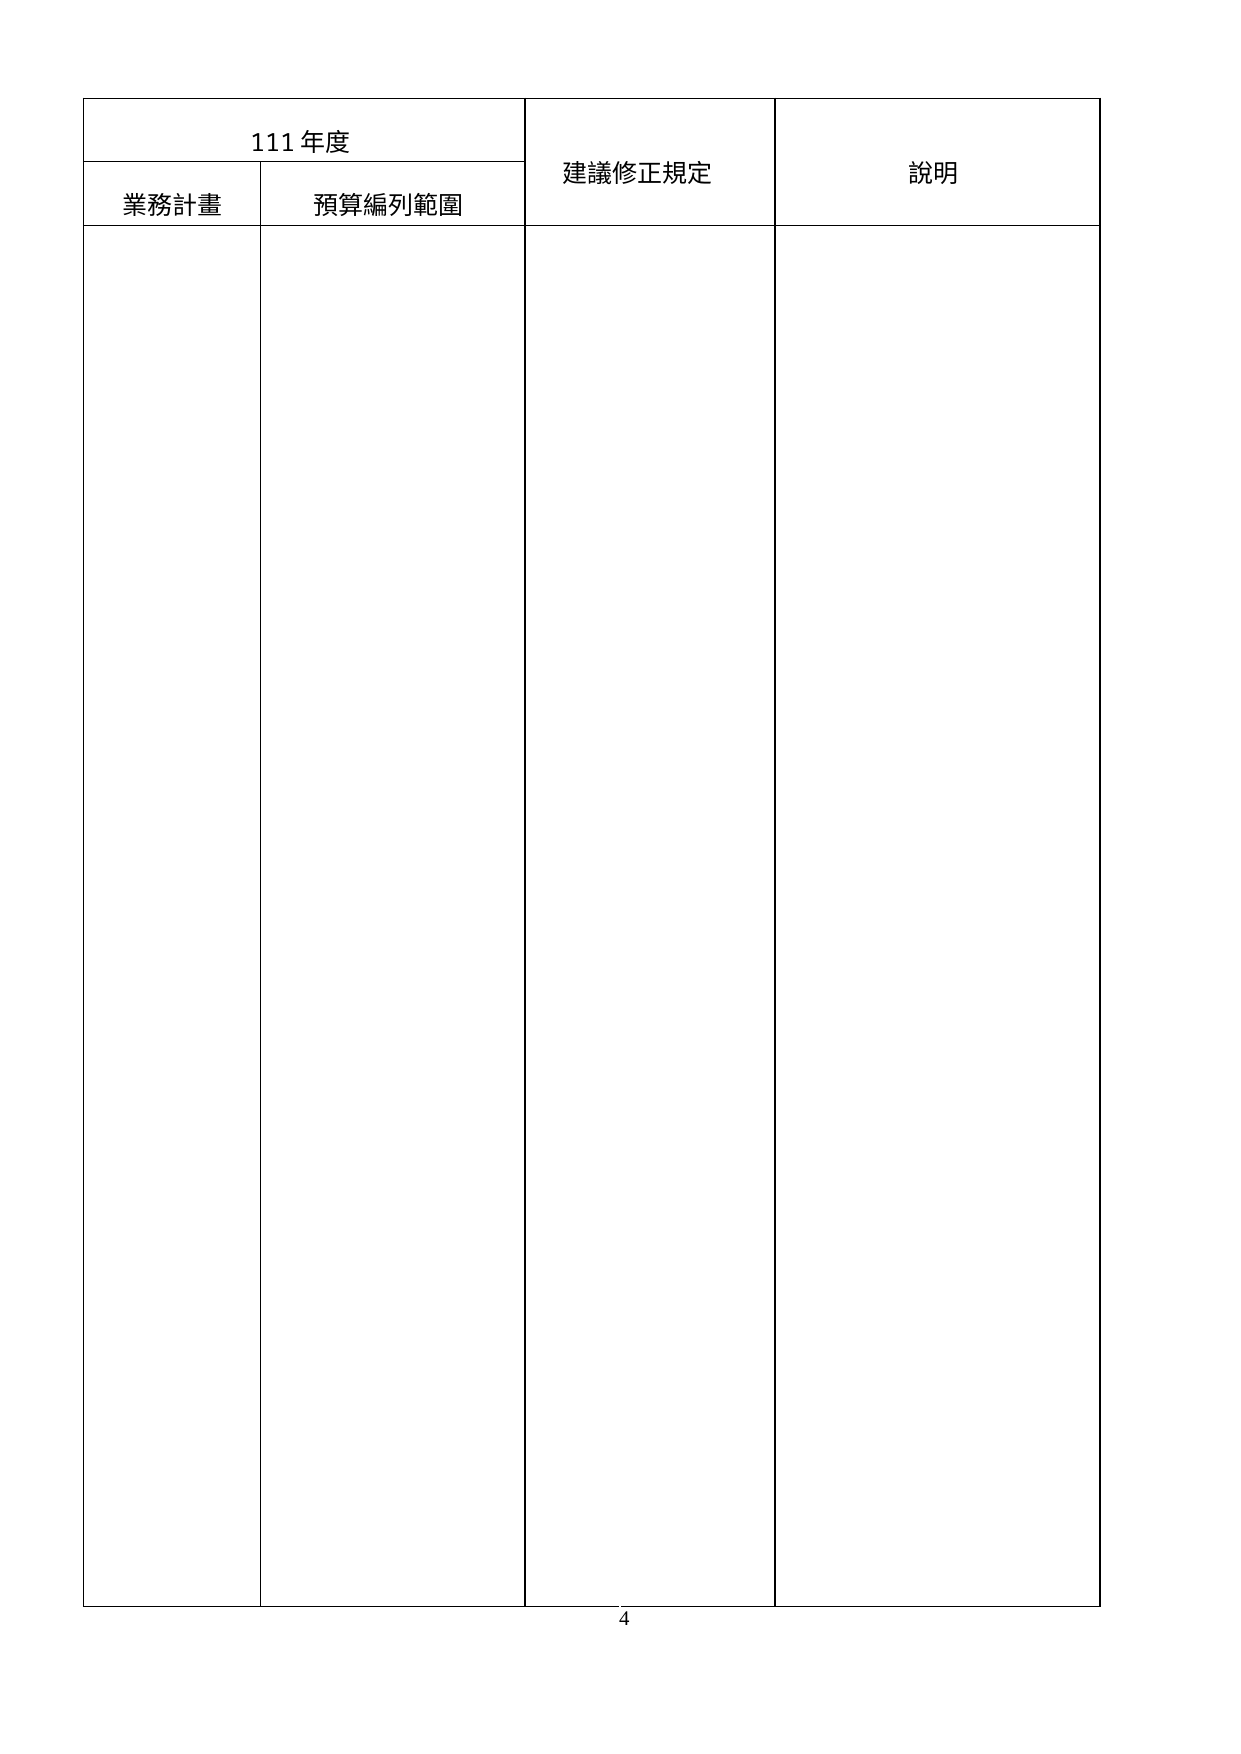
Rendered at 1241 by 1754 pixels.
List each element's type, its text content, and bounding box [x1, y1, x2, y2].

table_cell [526, 293, 774, 361]
table_cell [261, 430, 524, 1606]
table_cell [776, 361, 1099, 430]
table_cell [84, 293, 260, 361]
table_cell [84, 361, 260, 430]
table_cell [526, 430, 774, 1606]
table_cell [776, 226, 1099, 293]
table_header 建議修正規定 [526, 99, 774, 224]
table_cell [261, 226, 524, 293]
table_cell [776, 293, 1099, 361]
table_cell [526, 226, 774, 293]
table_header 說明 [776, 99, 1099, 224]
table_cell [776, 430, 1099, 1606]
table_cell [526, 361, 774, 430]
table_header 111年度 [84, 99, 524, 161]
table_cell 業務計畫 [84, 162, 260, 224]
table_cell [261, 361, 524, 430]
table_cell [84, 430, 260, 1606]
table_cell [261, 293, 524, 361]
table_cell 預算編列範圍 [261, 162, 524, 224]
table_cell [84, 226, 260, 293]
